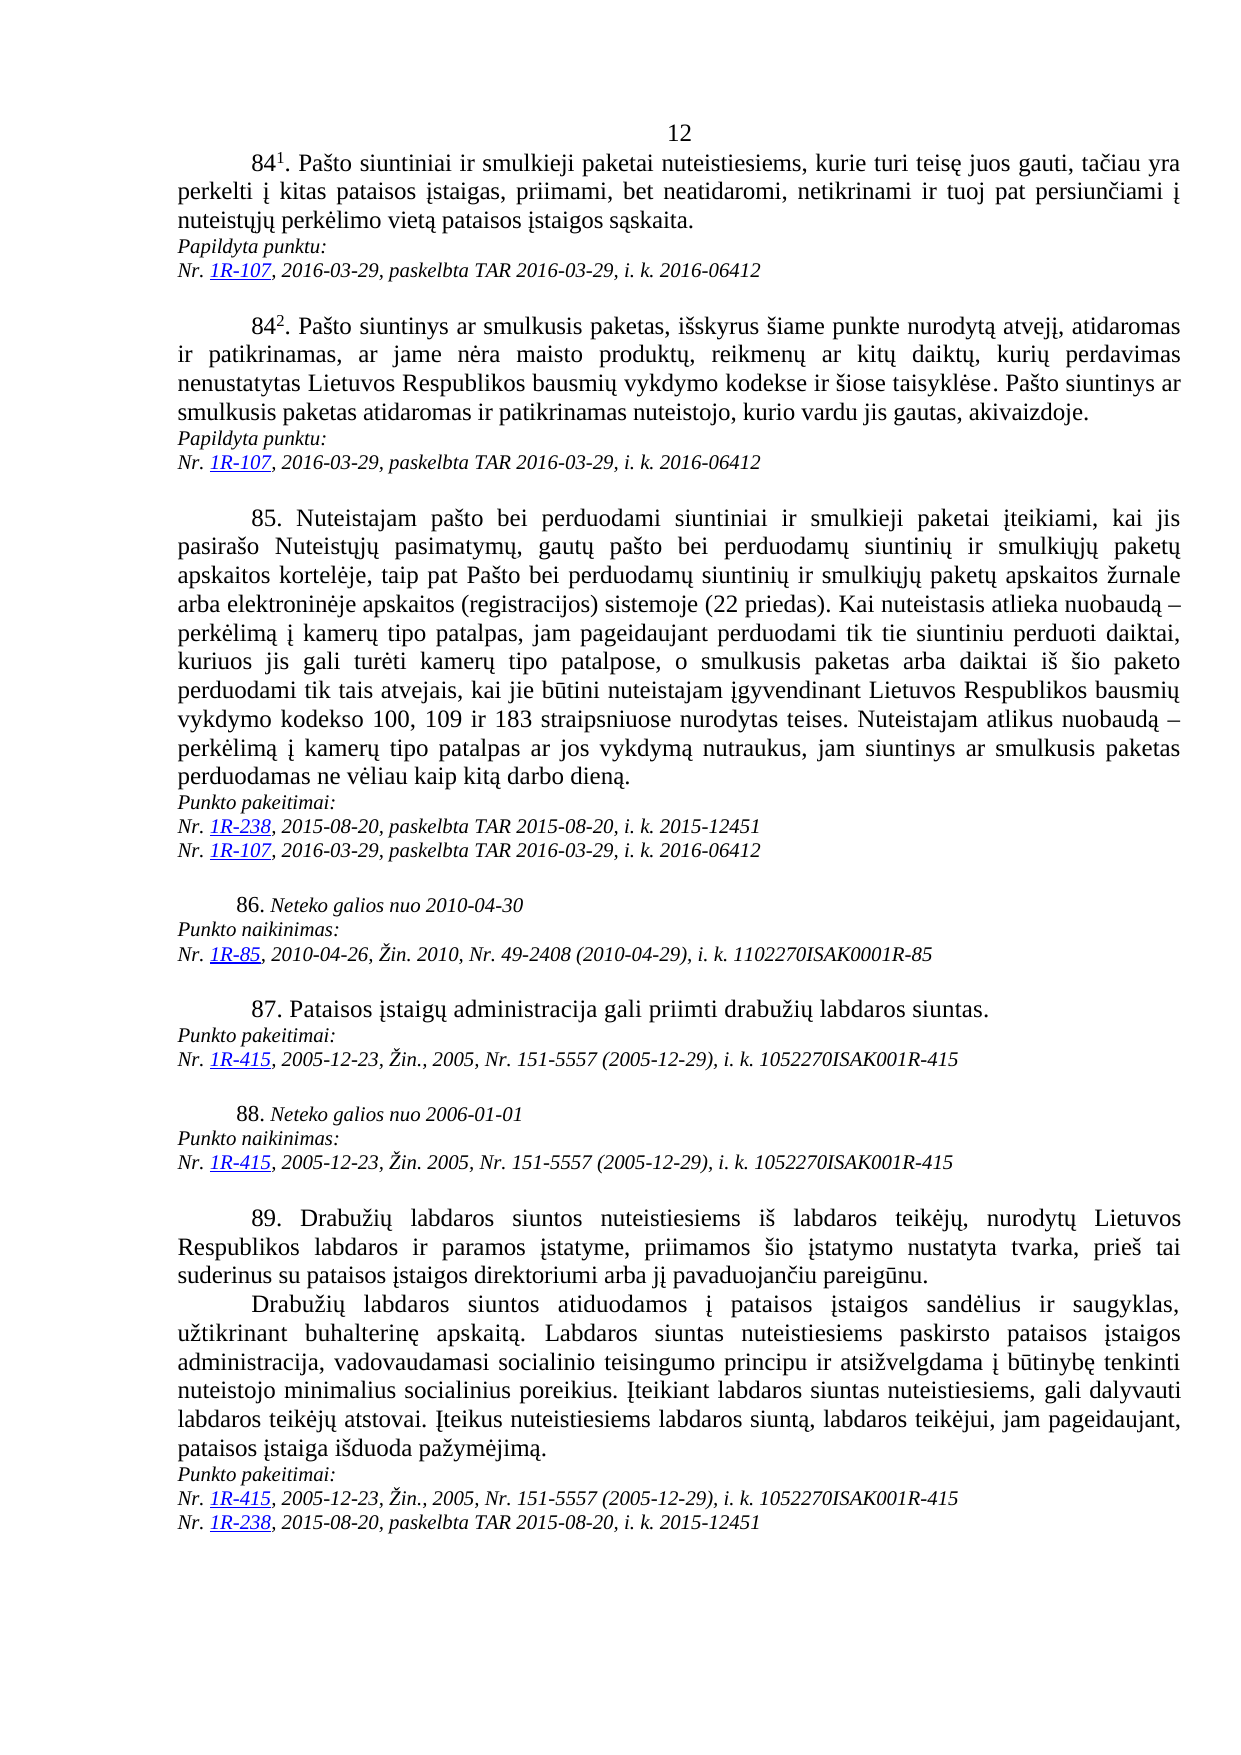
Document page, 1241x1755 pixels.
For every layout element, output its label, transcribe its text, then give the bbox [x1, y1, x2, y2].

text Punkto naikinimas: [177, 917, 1181, 941]
text 88. Neteko galios nuo 2006-01-01 [177, 1100, 1181, 1126]
text Papildyta punktu: [177, 234, 1181, 258]
text 87. Pataisos įstaigų administracija gali priimti drabužių labdaros siuntas. [177, 994, 1181, 1023]
text 86. Neteko galios nuo 2010-04-30 [177, 891, 1181, 917]
text Nr. 1R-107, 2016-03-29, paskelbta TAR 2016-03-29, i. k. 2016-06412 [177, 450, 1181, 474]
text Nr. 1R-107, 2016-03-29, paskelbta TAR 2016-03-29, i. k. 2016-06412 [177, 258, 1181, 282]
text Nr. 1R-238, 2015-08-20, paskelbta TAR 2015-08-20, i. k. 2015-12451 [177, 1510, 1181, 1534]
text 842. Pašto siuntinys ar smulkusis paketas, išskyrus šiame punkte nurodytą atvejį, atidaromas ir patikrinamas, ar jame nėra maisto produktų, reikmenų ar kitų daiktų, kurių perdavimas nenustatytas Lietuvos Respublikos bausmių vykdymo kodekse ir šiose taisyklėse. Pašto siuntinys ar smulkusis paketas atidaromas ir patikrinamas nuteistojo, kurio vardu jis gautas, akivaizdoje. [177, 311, 1181, 426]
text Nr. 1R-107, 2016-03-29, paskelbta TAR 2016-03-29, i. k. 2016-06412 [177, 838, 1181, 862]
text Nr. 1R-415, 2005-12-23, Žin. 2005, Nr. 151-5557 (2005-12-29), i. k. 1052270ISAK001R-415 [177, 1150, 1181, 1174]
text Drabužių labdaros siuntos atiduodamos į pataisos įstaigos sandėlius ir saugyklas, užtikrinant buhalterinę apskaitą. Labdaros siuntas nuteistiesiems paskirsto pataisos įstaigos administracija, vadovaudamasi socialinio teisingumo principu ir atsižvelgdama į būtinybę tenkinti nuteistojo minimalius socialinius poreikius. Įteikiant labdaros siuntas nuteistiesiems, gali dalyvauti labdaros teikėjų atstovai. Įteikus nuteistiesiems labdaros siuntą, labdaros teikėjui, jam pageidaujant, pataisos įstaiga išduoda pažymėjimą. [177, 1289, 1181, 1462]
text 85. Nuteistajam pašto bei perduodami siuntiniai ir smulkieji paketai įteikiami, kai jis pasirašo Nuteistųjų pasimatymų, gautų pašto bei perduodamų siuntinių ir smulkiųjų paketų apskaitos kortelėje, taip pat Pašto bei perduodamų siuntinių ir smulkiųjų paketų apskaitos žurnale arba elektroninėje apskaitos (registracijos) sistemoje (22 priedas). Kai nuteistasis atlieka nuobaudą – perkėlimą į kamerų tipo patalpas, jam pageidaujant perduodami tik tie siuntiniu perduoti daiktai, kuriuos jis gali turėti kamerų tipo patalpose, o smulkusis paketas arba daiktai iš šio paketo perduodami tik tais atvejais, kai jie būtini nuteistajam įgyvendinant Lietuvos Respublikos bausmių vykdymo kodekso 100, 109 ir 183 straipsniuose nurodytas teises. Nuteistajam atlikus nuobaudą – perkėlimą į kamerų tipo patalpas ar jos vykdymą nutraukus, jam siuntinys ar smulkusis paketas perduodamas ne vėliau kaip kitą darbo dieną. [177, 503, 1181, 790]
text Nr. 1R-415, 2005-12-23, Žin., 2005, Nr. 151-5557 (2005-12-29), i. k. 1052270ISAK001R-415 [177, 1486, 1181, 1510]
text 89. Drabužių labdaros siuntos nuteistiesiems iš labdaros teikėjų, nurodytų Lietuvos Respublikos labdaros ir paramos įstatyme, priimamos šio įstatymo nustatyta tvarka, prieš tai suderinus su pataisos įstaigos direktoriumi arba jį pavaduojančiu pareigūnu. [177, 1203, 1181, 1289]
text Punkto naikinimas: [177, 1126, 1181, 1150]
text Nr. 1R-85, 2010-04-26, Žin. 2010, Nr. 49-2408 (2010-04-29), i. k. 1102270ISAK0001R-85 [177, 941, 1181, 966]
text Punkto pakeitimai: [177, 1462, 1181, 1486]
text Nr. 1R-238, 2015-08-20, paskelbta TAR 2015-08-20, i. k. 2015-12451 [177, 814, 1181, 838]
text Nr. 1R-415, 2005-12-23, Žin., 2005, Nr. 151-5557 (2005-12-29), i. k. 1052270ISAK001R-415 [177, 1047, 1181, 1071]
text Papildyta punktu: [177, 426, 1181, 450]
text Punkto pakeitimai: [177, 790, 1181, 814]
text Punkto pakeitimai: [177, 1023, 1181, 1047]
text 841. Pašto siuntiniai ir smulkieji paketai nuteistiesiems, kurie turi teisę juos gauti, tačiau yra perkelti į kitas pataisos įstaigas, priimami, bet neatidaromi, netikrinami ir tuoj pat persiunčiami į nuteistųjų perkėlimo vietą pataisos įstaigos sąskaita. [177, 148, 1181, 234]
